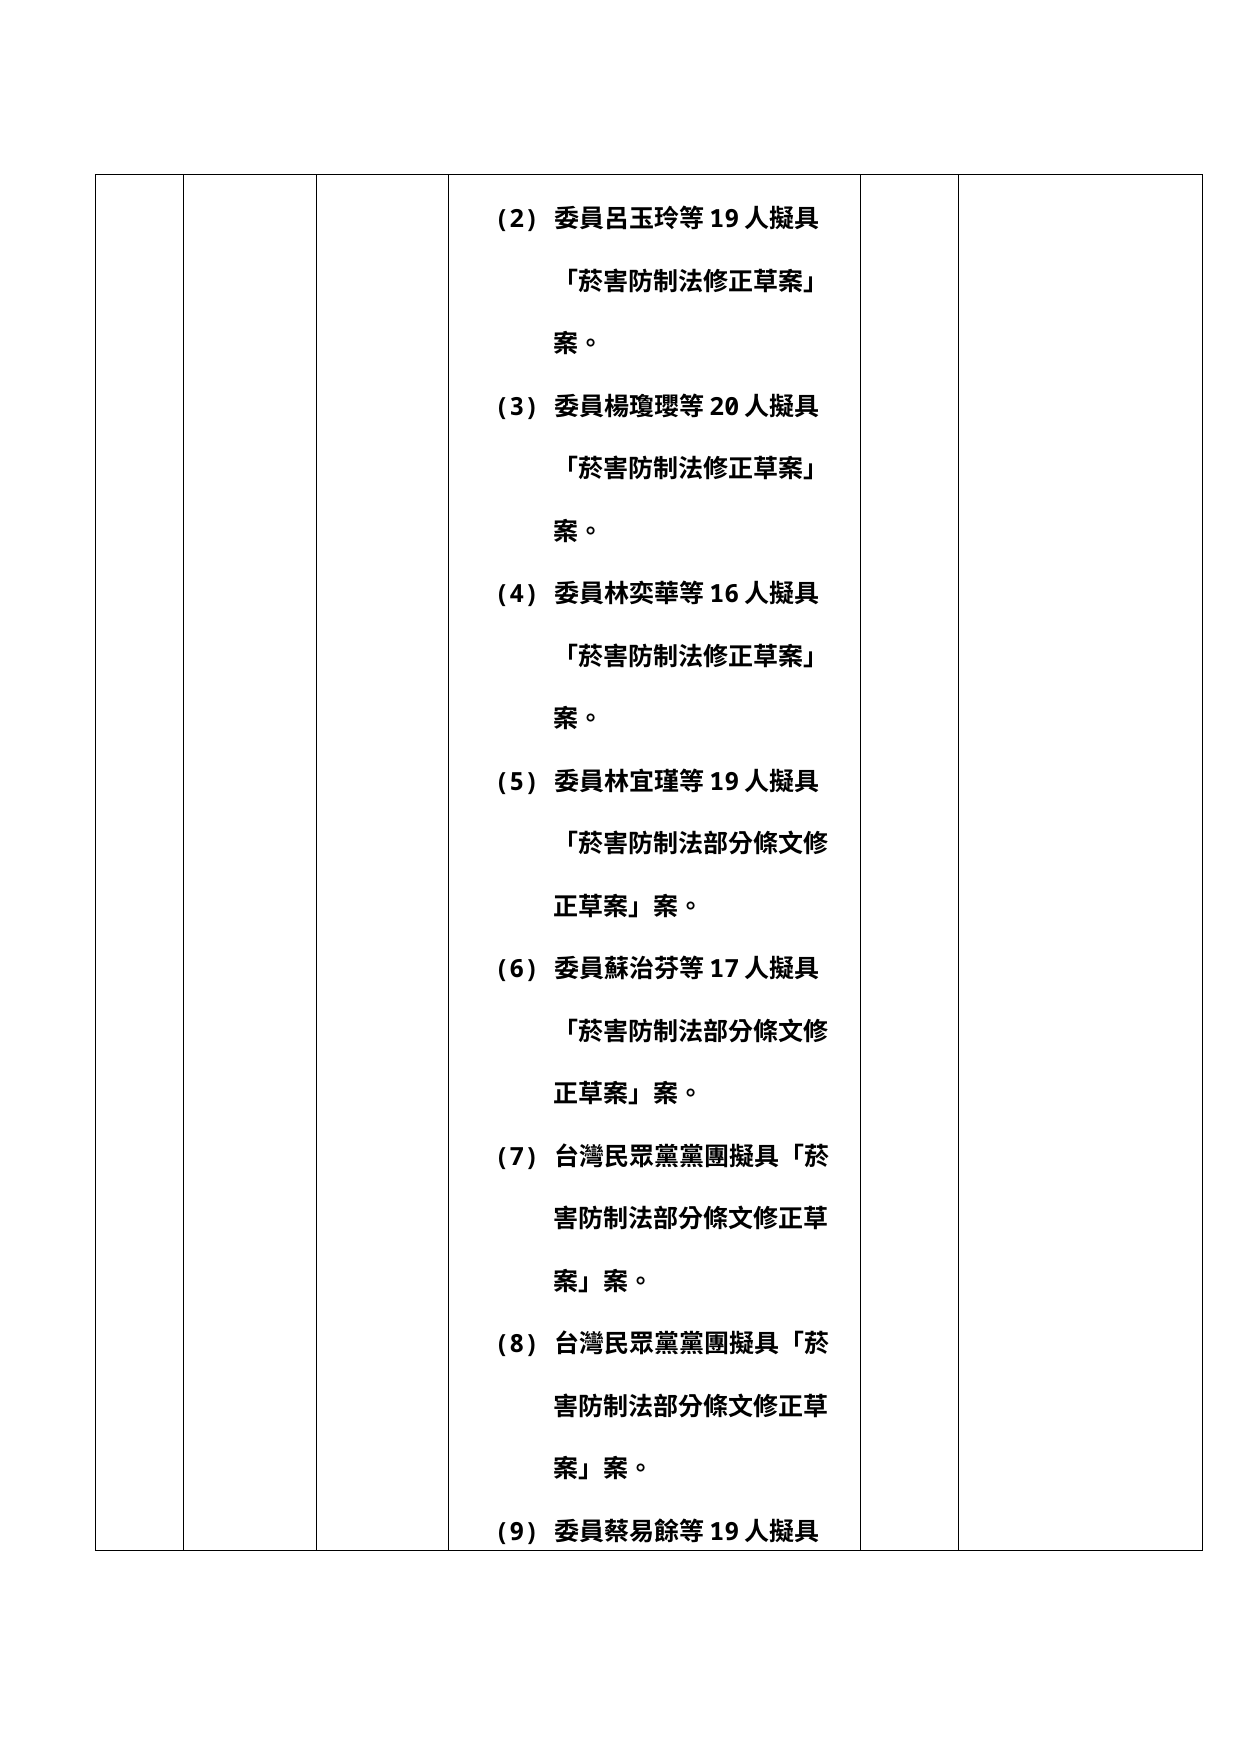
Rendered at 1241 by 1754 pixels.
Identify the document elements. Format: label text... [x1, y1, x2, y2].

table_cell [184, 175, 316, 1550]
table_cell [959, 175, 1202, 1550]
table_cell [96, 175, 183, 1550]
table_cell [861, 175, 958, 1550]
table_cell [317, 175, 448, 1550]
table_cell 一、邀請衛生福利部部長列席報告業務概況，並備質詢。 二、繼續審查委員林為洲等16人擬具「食品安全衛生管理法第十五條條文修正草案」案。 三、審查： 委員謝衣鳯等19人擬具「醫師法第十一條條文修正草案」案。 委員羅明才等17人擬具「醫師法第十一條條文修正草案」案。 委員吳怡玎等16人擬具「醫師法第十一條條文修正草案」案。 台灣民眾黨黨團擬具「醫師法第十一條條文修正草案」案。 委員徐志榮等17人擬具「醫師法第十一條條文修正草案」案。 委員林為洲等18人擬具「醫師法第十一條條文修正草案」案。 四、繼續審查： 行政院函請審議「菸害防制法修正草案」案。 委員呂玉玲等19人擬具「菸害防制法修正草案」案。 委員楊瓊瓔等20人擬具「菸害防制法修正草案」案。 委員林奕華等16人擬具「菸害防制法修正草案」案。 委員林宜瑾等19人擬具「菸害防制法部分條文修正草案」案。 委員蘇治芬等17人擬具「菸害防制法部分條文修正草案」案。 台灣民眾黨黨團擬具「菸害防制法部分條文修正草案」案。 台灣民眾黨黨團擬具「菸害防制法部分條文修正草案」案。 委員蔡易餘等19人擬具「菸害防制法部分條文修正草案」案。 委員陳秀寳等19人擬具「菸害防制法部分條文修正草案」案。 委員羅美玲等16人擬具「菸害防制法部分條文修正草案」案。 委員萬美玲等17人擬具「菸害防制法部分條文修正草案」案。 委員陳明文等17人擬具「菸害防制法部分條文修正草案」案。 委員林為洲等17人擬具「菸害防制法部分條文修正草案」案。 委員蔡易餘等17人擬具「菸害防制法第二條及第十四條條文修正草案」案。 委員賴惠員等24人擬具「菸害防制法第二條、第十三條及第十四條條文修正草案」案。 台灣民眾黨黨團擬具「菸害防制法第二條、第四條及第四條之一條文修正草案」案。 委員洪孟楷等19人擬具「菸害防制法第三條條文修正草案」案。 委員魯明哲等21人擬具「菸害防制法第三條條文修正草案」案。 委員呂玉玲等16人擬具「菸害防制法第七條之一及第二十四條條文修正草案」案。 委員許淑華等16人擬具「菸害防制法第十一條條文修正草案」案。 委員賴品妤等18人擬具「菸害防制法第十三條及第十七條條文修正草案」案。 委員楊曜等17人擬具「菸害防制法第十三條條文修正草案」案。 委員羅致政等19人擬具「菸害防制法第十七條及第三十一條條文修正草案」案。 台灣民眾黨黨團擬具「菸害防制法第二十九條條文修正草案」案。 五、繼續審查： 委員蔣萬安等16人擬具「傳染病防治法第三十一條及第六十九條條文修正草案」案。 委員郭國文等17人擬具「傳染病防治法第六十九條條文修正草案」案。 六、審查： 台灣民眾黨黨團擬具「物理治療師法第九條及第十二條條文修正草案」案。 委員吳玉琴等18人擬具「物理治療師法第九條及第十二條條文修正草案」案。 委員莊競程等21人擬具「物理治療師法第九條及第十二條條文修正草案」案。 時代力量黨團擬具「物理治療師法第九條及第十二條條文修正草案」案。 委員林為洲等17人擬具「物理治療師法第九條、第十二條及第十九條條文修正草案」案。 委員林奕華等16人擬具「物理治療師法第十二條及第十二條之一條文修正草案」案。 [449, 175, 860, 1550]
